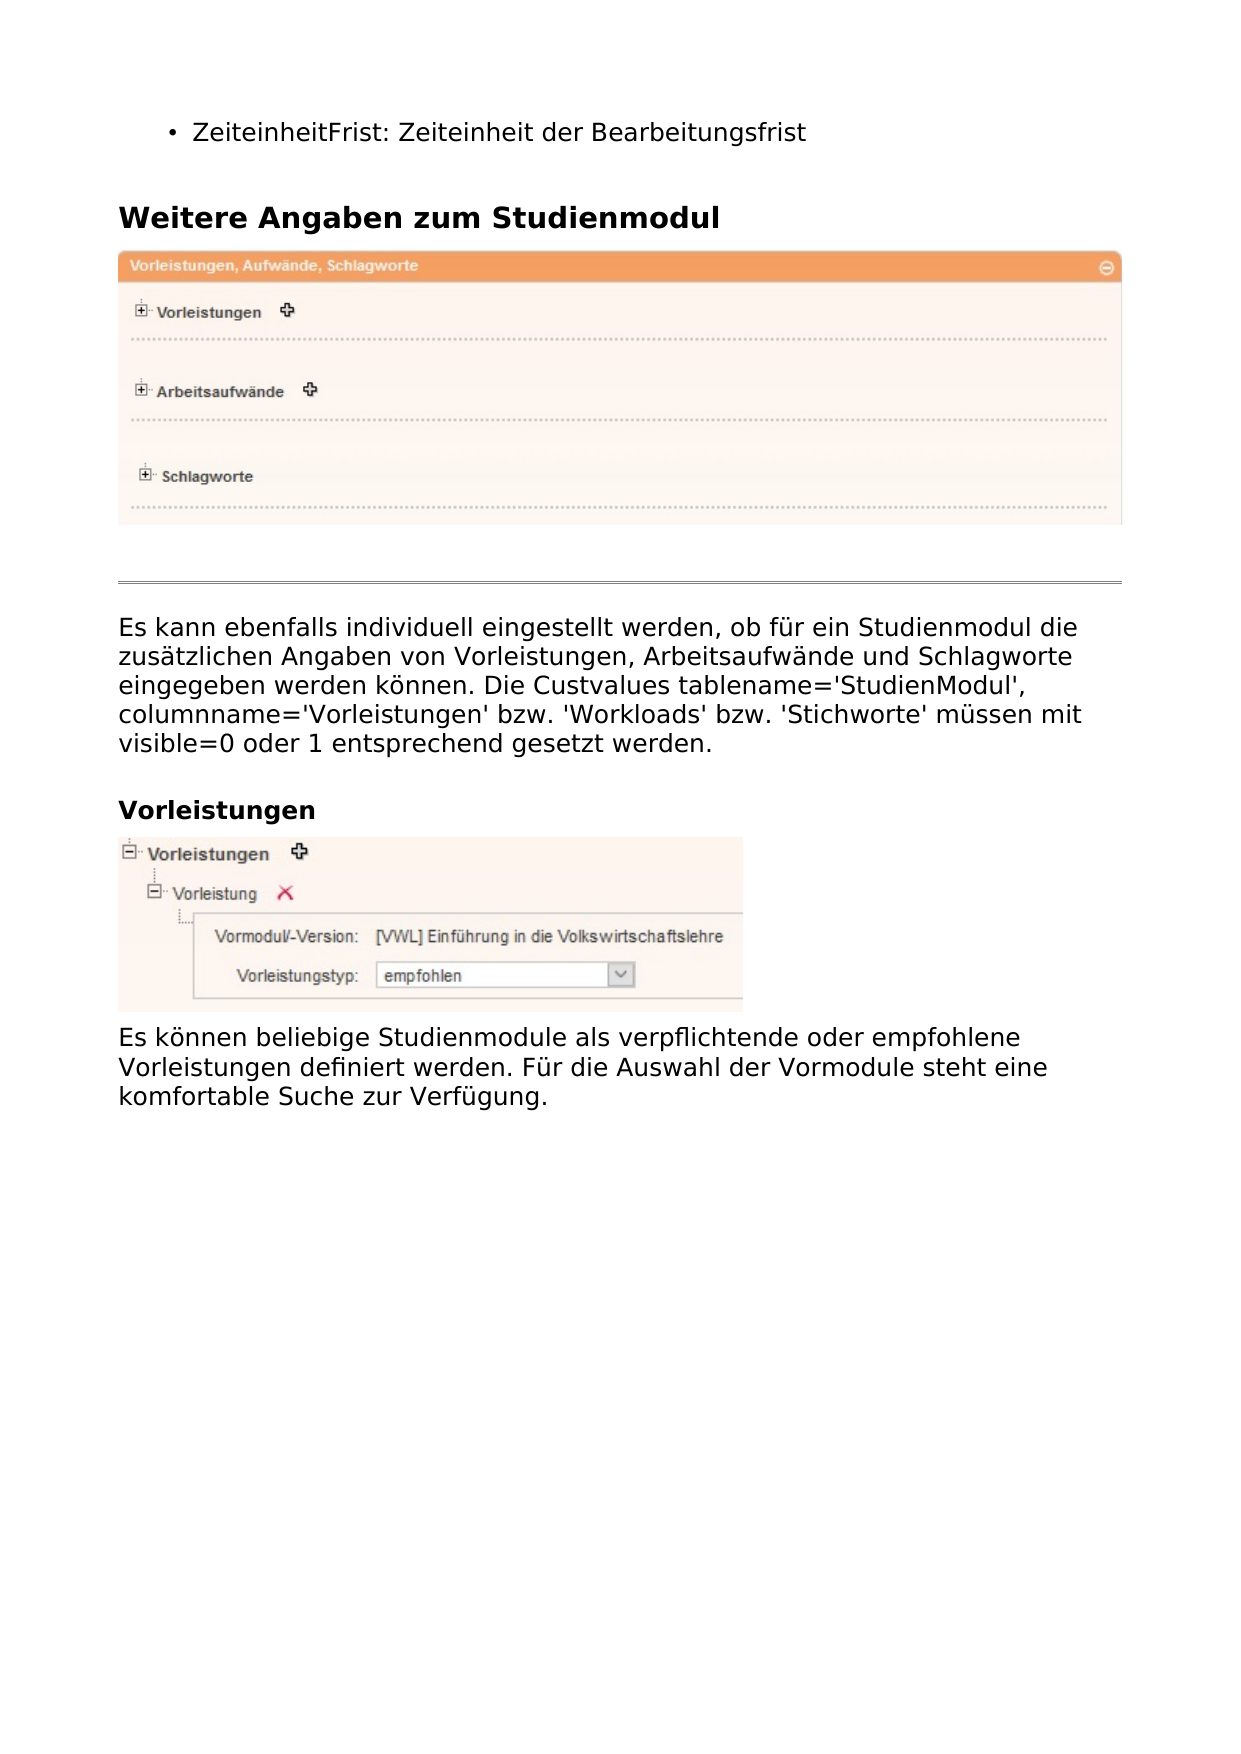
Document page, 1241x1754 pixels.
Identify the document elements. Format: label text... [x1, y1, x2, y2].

text Es können beliebige Studienmodule als verpflichtende oder empfohlene Vorleistungen definiert werden. Für die Auswahl der Vormodule steht eine komfortable Suche zur Verfügung. [118, 1024, 1122, 1111]
picture [118, 837, 744, 1012]
list ZeiteinheitFrist: Zeiteinheit der Bearbeitungsfrist [177, 118, 1122, 147]
subtitle Weitere Angaben zum Studienmodul [118, 202, 1122, 236]
picture [118, 248, 1123, 525]
text Es kann ebenfalls individuell eingestellt werden, ob für ein Studienmodul die zusätzlichen Angaben von Vorleistungen, Arbeitsaufwände und Schlagworte eingegeben werden können. Die Custvalues tablename='StudienModul', columnname='Vorleistungen' bzw. 'Workloads' bzw. 'Stichworte' müssen mit visible=0 oder 1 entsprechend gesetzt werden. [118, 613, 1122, 758]
subtitle Vorleistungen [118, 796, 1122, 825]
